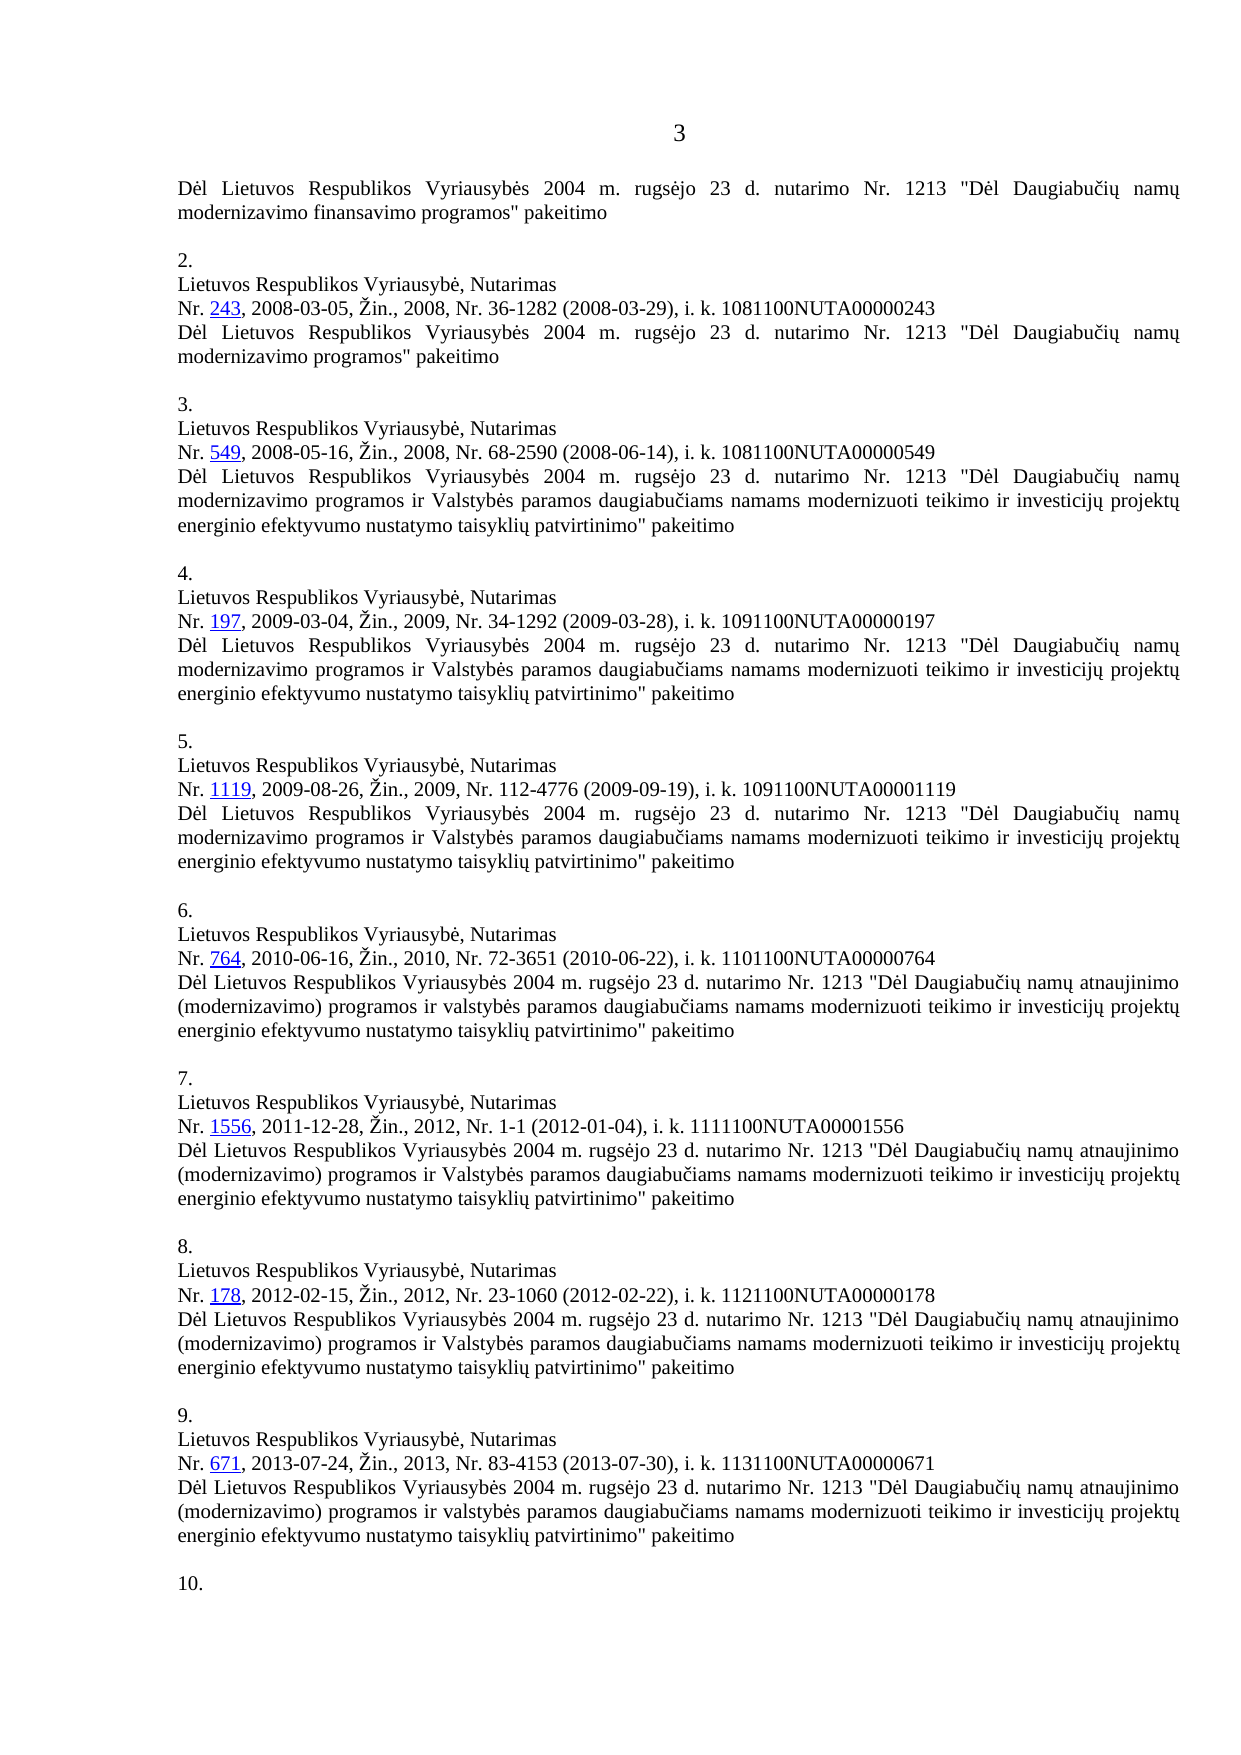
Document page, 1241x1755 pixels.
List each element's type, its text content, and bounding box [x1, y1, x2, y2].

text Dėl Lietuvos Respublikos Vyriausybės 2004 m. rugsėjo 23 d. nutarimo Nr. 1213 "Dėl Daugiabučių namų modernizavimo programos" pakeitimo [177, 320, 1181, 368]
text Dėl Lietuvos Respublikos Vyriausybės 2004 m. rugsėjo 23 d. nutarimo Nr. 1213 "Dėl Daugiabučių namų modernizavimo programos ir Valstybės paramos daugiabučiams namams modernizuoti teikimo ir investicijų projektų energinio efektyvumo nustatymo taisyklių patvirtinimo" pakeitimo [177, 801, 1181, 873]
text Dėl Lietuvos Respublikos Vyriausybės 2004 m. rugsėjo 23 d. nutarimo Nr. 1213 "Dėl Daugiabučių namų modernizavimo finansavimo programos" pakeitimo [177, 176, 1181, 224]
text Nr. 243, 2008-03-05, Žin., 2008, Nr. 36-1282 (2008-03-29), i. k. 1081100NUTA00000243 [177, 296, 1181, 320]
text 5. [177, 729, 1181, 753]
text Lietuvos Respublikos Vyriausybė, Nutarimas [177, 922, 1181, 946]
text 9. [177, 1403, 1181, 1427]
text Dėl Lietuvos Respublikos Vyriausybės 2004 m. rugsėjo 23 d. nutarimo Nr. 1213 "Dėl Daugiabučių namų atnaujinimo (modernizavimo) programos ir Valstybės paramos daugiabučiams namams modernizuoti teikimo ir investicijų projektų energinio efektyvumo nustatymo taisyklių patvirtinimo" pakeitimo [177, 1307, 1181, 1379]
text Nr. 671, 2013-07-24, Žin., 2013, Nr. 83-4153 (2013-07-30), i. k. 1131100NUTA00000671 [177, 1451, 1181, 1475]
text 6. [177, 897, 1181, 922]
text Lietuvos Respublikos Vyriausybė, Nutarimas [177, 272, 1181, 296]
text Dėl Lietuvos Respublikos Vyriausybės 2004 m. rugsėjo 23 d. nutarimo Nr. 1213 "Dėl Daugiabučių namų atnaujinimo (modernizavimo) programos ir Valstybės paramos daugiabučiams namams modernizuoti teikimo ir investicijų projektų energinio efektyvumo nustatymo taisyklių patvirtinimo" pakeitimo [177, 1138, 1181, 1210]
text Nr. 764, 2010-06-16, Žin., 2010, Nr. 72-3651 (2010-06-22), i. k. 1101100NUTA00000764 [177, 946, 1181, 970]
text Lietuvos Respublikos Vyriausybė, Nutarimas [177, 585, 1181, 609]
text Lietuvos Respublikos Vyriausybė, Nutarimas [177, 1090, 1181, 1114]
text Nr. 1556, 2011-12-28, Žin., 2012, Nr. 1-1 (2012-01-04), i. k. 1111100NUTA00001556 [177, 1114, 1181, 1138]
text Nr. 197, 2009-03-04, Žin., 2009, Nr. 34-1292 (2009-03-28), i. k. 1091100NUTA00000197 [177, 609, 1181, 633]
text Nr. 178, 2012-02-15, Žin., 2012, Nr. 23-1060 (2012-02-22), i. k. 1121100NUTA00000178 [177, 1282, 1181, 1307]
text Dėl Lietuvos Respublikos Vyriausybės 2004 m. rugsėjo 23 d. nutarimo Nr. 1213 "Dėl Daugiabučių namų atnaujinimo (modernizavimo) programos ir valstybės paramos daugiabučiams namams modernizuoti teikimo ir investicijų projektų energinio efektyvumo nustatymo taisyklių patvirtinimo" pakeitimo [177, 970, 1181, 1042]
text Dėl Lietuvos Respublikos Vyriausybės 2004 m. rugsėjo 23 d. nutarimo Nr. 1213 "Dėl Daugiabučių namų modernizavimo programos ir Valstybės paramos daugiabučiams namams modernizuoti teikimo ir investicijų projektų energinio efektyvumo nustatymo taisyklių patvirtinimo" pakeitimo [177, 633, 1181, 705]
text 8. [177, 1234, 1181, 1258]
text Lietuvos Respublikos Vyriausybė, Nutarimas [177, 1427, 1181, 1451]
text Lietuvos Respublikos Vyriausybė, Nutarimas [177, 753, 1181, 777]
text Dėl Lietuvos Respublikos Vyriausybės 2004 m. rugsėjo 23 d. nutarimo Nr. 1213 "Dėl Daugiabučių namų modernizavimo programos ir Valstybės paramos daugiabučiams namams modernizuoti teikimo ir investicijų projektų energinio efektyvumo nustatymo taisyklių patvirtinimo" pakeitimo [177, 464, 1181, 537]
text 7. [177, 1066, 1181, 1090]
text Nr. 549, 2008-05-16, Žin., 2008, Nr. 68-2590 (2008-06-14), i. k. 1081100NUTA00000549 [177, 440, 1181, 464]
text Dėl Lietuvos Respublikos Vyriausybės 2004 m. rugsėjo 23 d. nutarimo Nr. 1213 "Dėl Daugiabučių namų atnaujinimo (modernizavimo) programos ir valstybės paramos daugiabučiams namams modernizuoti teikimo ir investicijų projektų energinio efektyvumo nustatymo taisyklių patvirtinimo" pakeitimo [177, 1475, 1181, 1547]
text 3. [177, 392, 1181, 416]
text 4. [177, 561, 1181, 585]
text Lietuvos Respublikos Vyriausybė, Nutarimas [177, 1258, 1181, 1282]
text 2. [177, 248, 1181, 272]
text 10. [177, 1571, 1181, 1595]
text Lietuvos Respublikos Vyriausybė, Nutarimas [177, 416, 1181, 440]
text Nr. 1119, 2009-08-26, Žin., 2009, Nr. 112-4776 (2009-09-19), i. k. 1091100NUTA00001119 [177, 777, 1181, 801]
